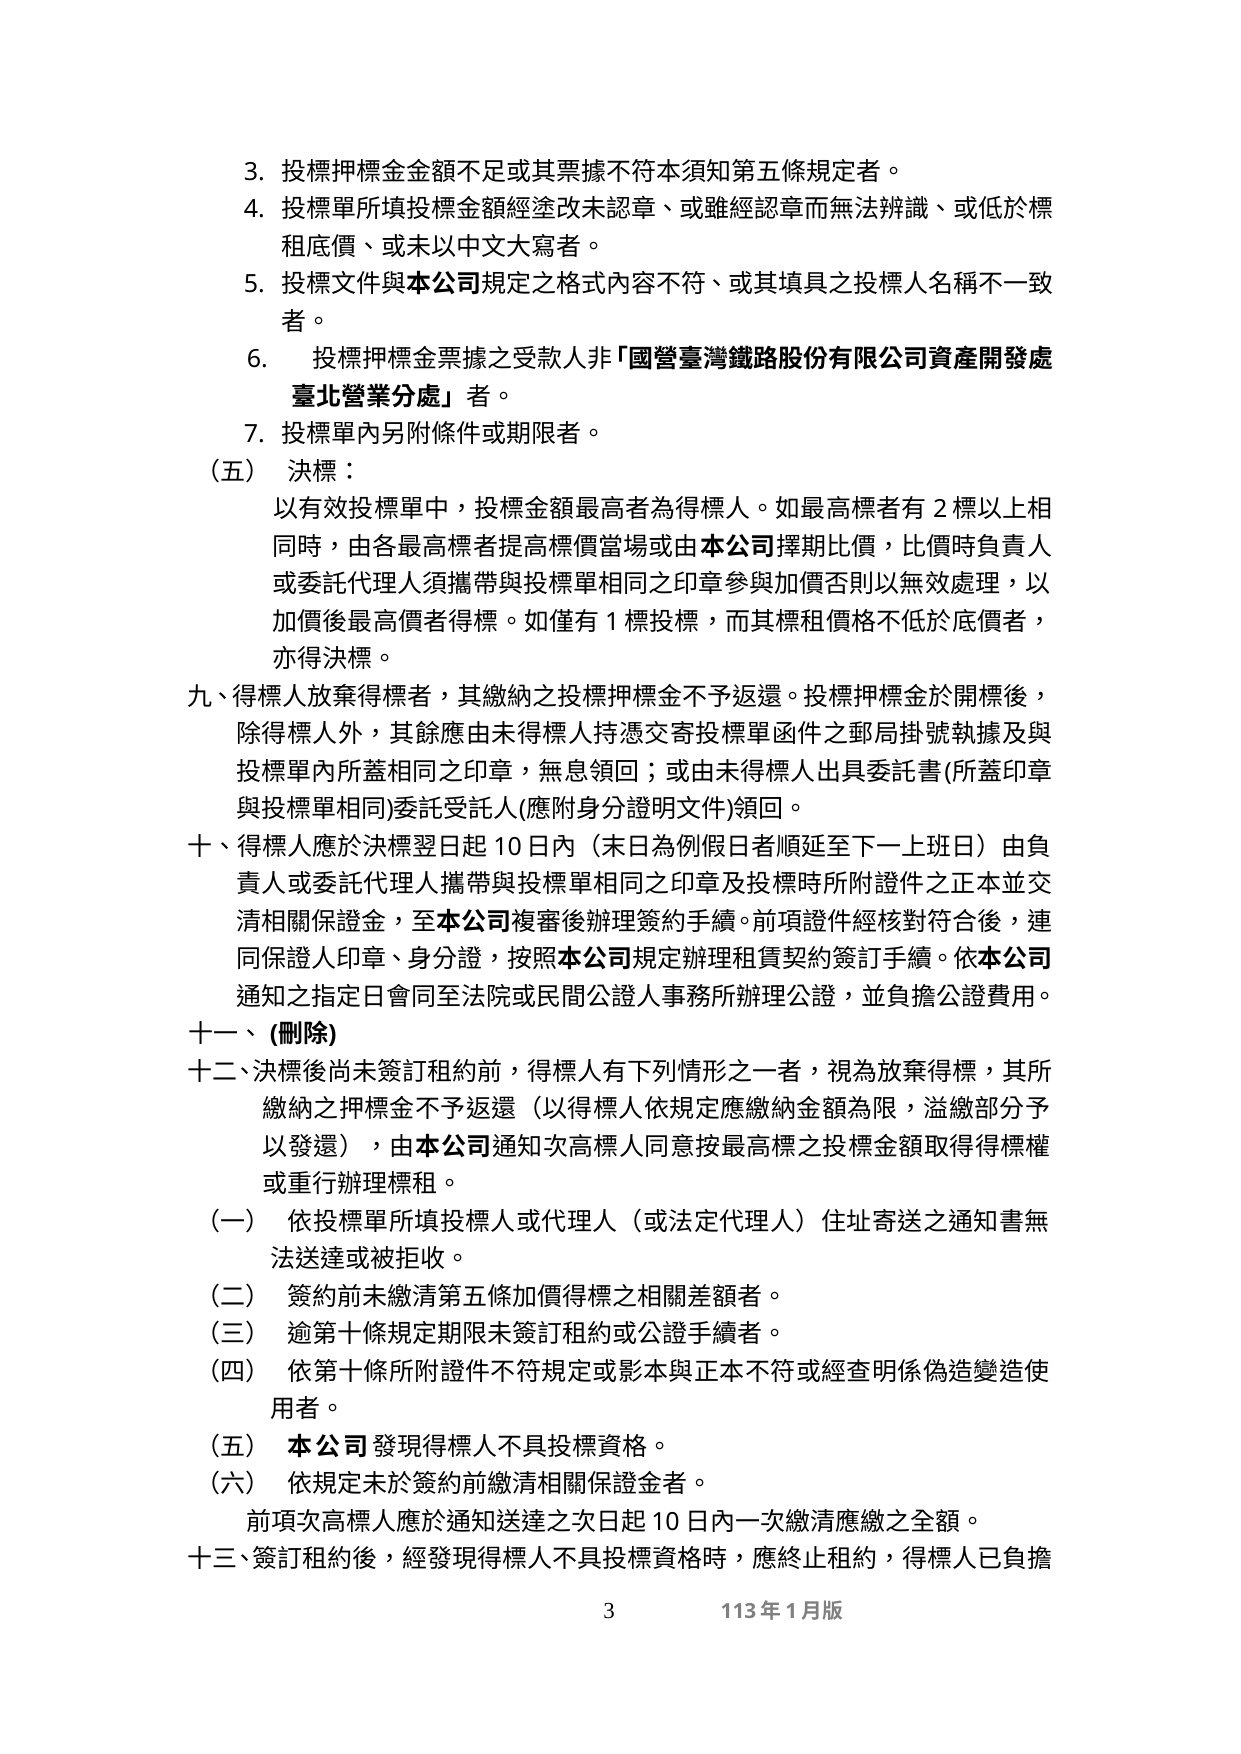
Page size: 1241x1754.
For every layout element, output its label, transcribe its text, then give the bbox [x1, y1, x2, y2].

list 投標押標金票據之受款人非「國營臺灣鐵路股份有限公司資產開發處臺北營業分處」者。 [247, 337, 1053, 412]
list 投標單內另附條件或期限者。 [244, 412, 1053, 450]
text 九、得標人放棄得標者，其繳納之投標押標金不予返還。投標押標金於開標後，除得標人外，其餘應由未得標人持憑交寄投標單函件之郵局掛號執據及與投標單內所蓋相同之印章，無息領回；或由未得標人出具委託書(所蓋印章與投標單相同)委託受託人(應附身分證明文件)領回。 [187, 675, 1053, 825]
text 以有效投標單中，投標金額最高者為得標人。如最高標者有2標以上相同時，由各最高標者提高標價當場或由本公司擇期比價，比價時負責人或委託代理人須攜帶與投標單相同之印章參與加價否則以無效處理，以加價後最高價者得標。如僅有1標投標，而其標租價格不低於底價者，亦得決標。 [272, 487, 1053, 675]
text 十­二、決標後尚未簽訂租約前，得標人有下列情形之一者，視為放棄得標，其所繳納之押標金不予返還（以得標人依規定應繳納金額為限，溢繳部分予以發還），由本公司通知次高標人同意按最高標之投標金額取得得標權或重行辦理標租。 [187, 1050, 1053, 1200]
list 決標： [195, 450, 1051, 487]
list 依第十條所附證件不符規定或影本與正本不符或經查明係偽造變造使用者。 [195, 1350, 1051, 1425]
list 投標文件與本公司規定之格式內容不符、或其填具之投標人名稱不一致者。 [244, 262, 1053, 337]
list 逾第十條規定期限未簽訂租約或公證手續者。 [195, 1312, 1051, 1350]
list 簽約前未繳清第五條加價得標之相關差額者。 [195, 1275, 1051, 1312]
text 十一、 (刪除) [189, 1012, 1053, 1050]
list 投標押標金金額不足或其票據不符本須知第五條規定者。 [244, 150, 1053, 187]
list 投標單所填投標金額經塗改未認章、或雖經認章而無法辨識、或低於標租底價、或未以中文大寫者。 [244, 187, 1053, 262]
list 依投標單所填投標人或代理人（或法定代理人）住址寄送之通知書無法送達或被拒收。 [195, 1200, 1051, 1275]
text 十、得標人應於決標翌日起10日內（末日為例假日者順延至下一上班日）由負責人或委託代理人攜帶與投標單相同之印章及投標時所附證件之正本並交清相關保證金，至本公司複審後辦理簽約手續。前項證件經核對符合後，連同保證人印章、身分證，按照本公司規定辦理租賃契約簽訂手續。依本公司通知之指定日會同至法院或民間公證人事務所辦理公證，並負擔公證費用。 [187, 825, 1053, 1012]
list 依規定未於簽約前繳清相關保證金者。 [195, 1462, 1051, 1500]
list 本公司發現得標人不具投標資格。 [195, 1425, 1051, 1462]
text 十三、簽訂租約後，經發現得標人不具投標資格時，應終止租約，得標人已負擔 [187, 1537, 1053, 1575]
text 前項次高標人應於通知送達之次日起10日內一次繳清應繳之全額。 [246, 1500, 1053, 1537]
